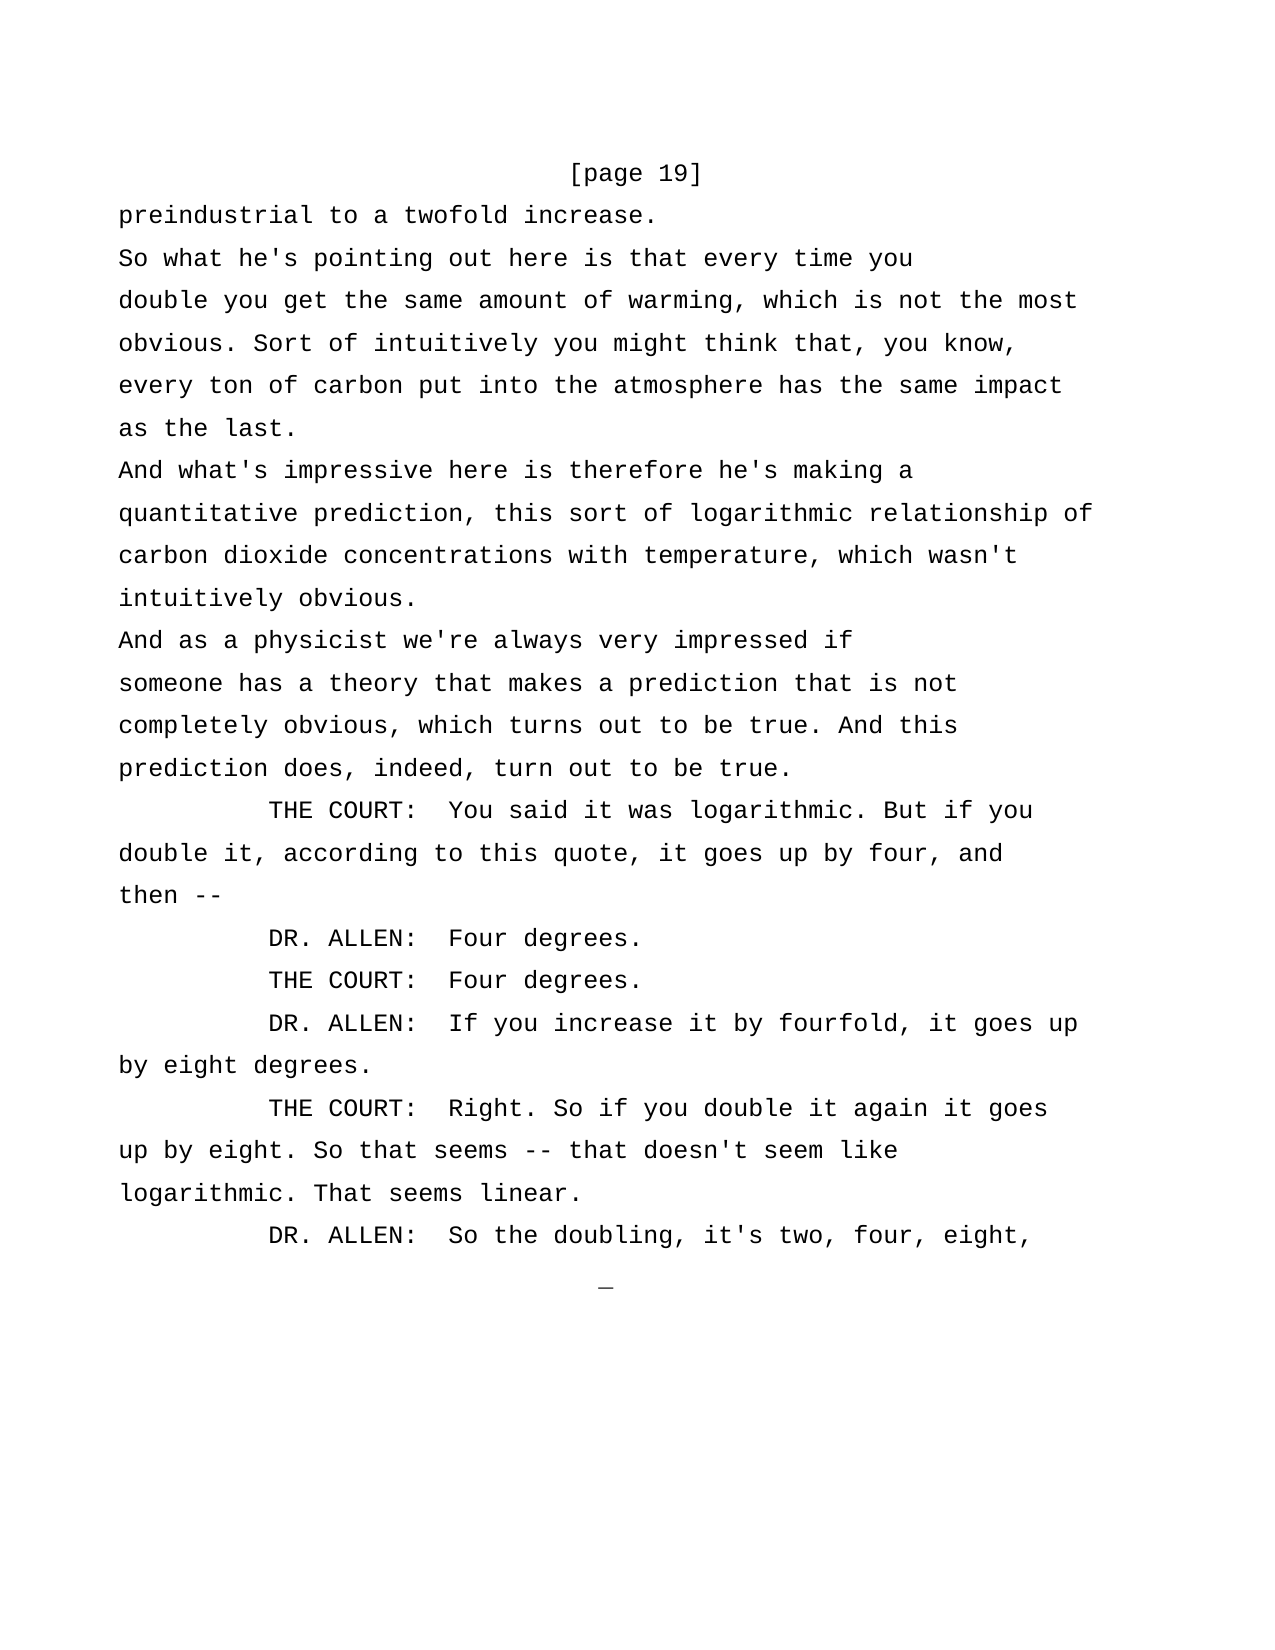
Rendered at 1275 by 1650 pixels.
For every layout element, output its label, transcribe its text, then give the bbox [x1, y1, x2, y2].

text DR. ALLEN: If you increase it by fourfold, it goes up [118, 1011, 1157, 1039]
text then -- [118, 883, 1157, 911]
text _ [118, 1266, 1157, 1294]
text quantitative prediction, this sort of logarithmic relationship of [118, 501, 1157, 529]
text THE COURT: Four degrees. [118, 968, 1157, 996]
text prediction does, indeed, turn out to be true. [118, 756, 1157, 784]
text double you get the same amount of warming, which is not the most [118, 288, 1157, 316]
text carbon dioxide concentrations with temperature, which wasn't [118, 543, 1157, 571]
text And what's impressive here is therefore he's making a [118, 458, 1157, 486]
text DR. ALLEN: Four degrees. [118, 926, 1157, 954]
text as the last. [118, 416, 1157, 444]
text by eight degrees. [118, 1053, 1157, 1081]
text logarithmic. That seems linear. [118, 1181, 1157, 1209]
text up by eight. So that seems -- that doesn't seem like [118, 1138, 1157, 1166]
text someone has a theory that makes a prediction that is not [118, 671, 1157, 699]
text THE COURT: You said it was logarithmic. But if you [118, 798, 1157, 826]
text preindustrial to a twofold increase. [118, 203, 1157, 231]
text obvious. Sort of intuitively you might think that, you know, [118, 331, 1157, 359]
text So what he's pointing out here is that every time you [118, 246, 1157, 274]
text intuitively obvious. [118, 586, 1157, 614]
text double it, according to this quote, it goes up by four, and [118, 841, 1157, 869]
text completely obvious, which turns out to be true. And this [118, 713, 1157, 741]
text every ton of carbon put into the atmosphere has the same impact [118, 373, 1157, 401]
text DR. ALLEN: So the doubling, it's two, four, eight, [118, 1223, 1157, 1251]
text And as a physicist we're always very impressed if [118, 628, 1157, 656]
text THE COURT: Right. So if you double it again it goes [118, 1096, 1157, 1124]
text [page 19] [118, 161, 1157, 189]
